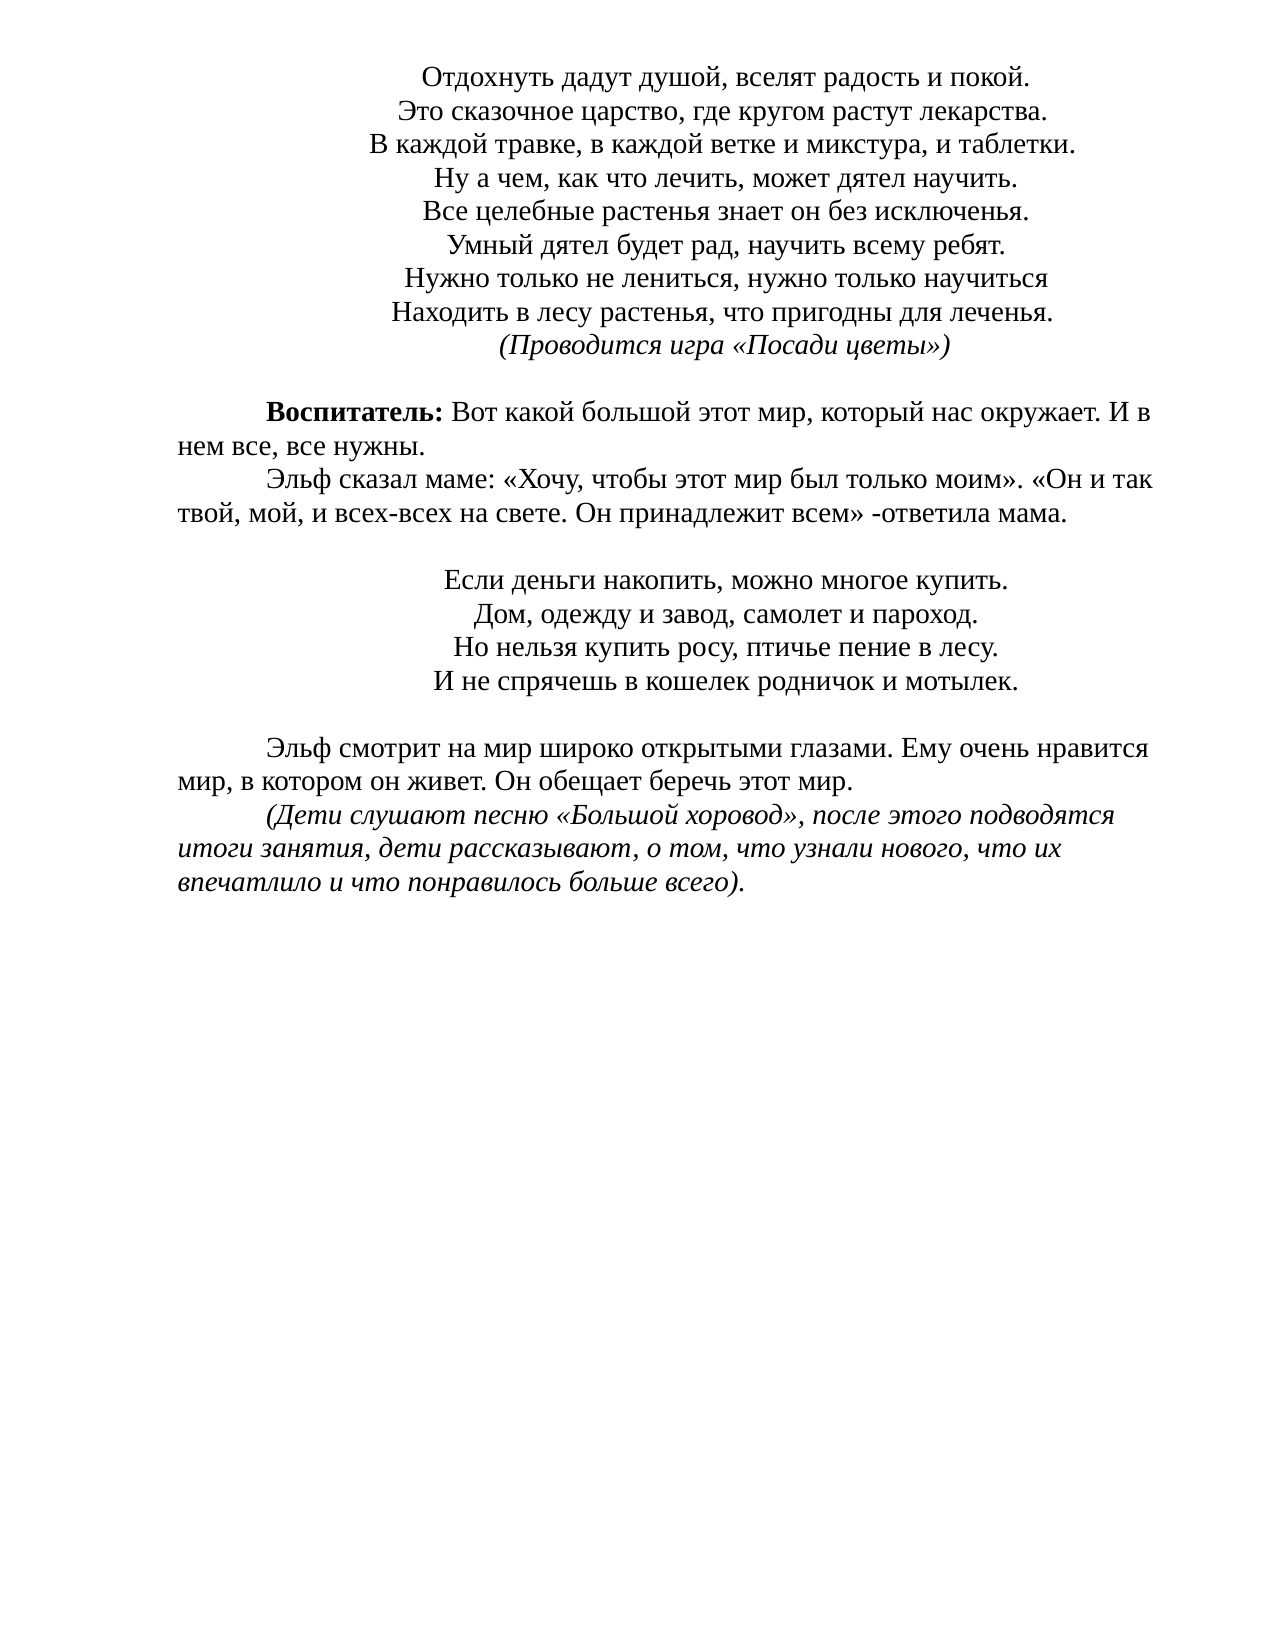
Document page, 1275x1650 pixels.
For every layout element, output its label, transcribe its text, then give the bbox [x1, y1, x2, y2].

text (Проводится игра «Посади цветы») [177, 327, 1186, 361]
text Отдохнуть дадут душой, вселят радость и покой. [177, 59, 1186, 93]
text Дом, одежду и завод, самолет и пароход. [177, 596, 1186, 629]
text Но нельзя купить росу, птичье пение в лесу. [177, 629, 1186, 663]
text Умный дятел будет рад, научить всему ребят. [177, 227, 1186, 260]
text В каждой травке, в каждой ветке и микстура, и таблетки. [177, 126, 1186, 160]
text Если деньги накопить, можно многое купить. [177, 562, 1186, 596]
text Это сказочное царство, где кругом растут лекарства. [177, 93, 1186, 126]
text (Дети слушают песню «Большой хоровод», после этого подводятся итоги занятия, дети рассказывают, о том, что узнали нового, что их впечатлило и что понравилось больше всего). [177, 797, 1186, 898]
text Все целебные растенья знает он без исключенья. [177, 193, 1186, 227]
text Эльф смотрит на мир широко открытыми глазами. Ему очень нравится мир, в котором он живет. Он обещает беречь этот мир. [177, 730, 1186, 797]
text Воспитатель: Вот какой большой этот мир, который нас окружает. И в нем все, все нужны. [177, 394, 1186, 462]
text Нужно только не лениться, нужно только научиться [177, 260, 1186, 294]
text И не спрячешь в кошелек родничок и мотылек. [177, 663, 1186, 696]
text Ну а чем, как что лечить, может дятел научить. [177, 160, 1186, 193]
text Находить в лесу растенья, что пригодны для леченья. [177, 294, 1186, 327]
text Эльф сказал маме: «Хочу, чтобы этот мир был только моим». «Он и так твой, мой, и всех-всех на свете. Он принадлежит всем» -ответила мама. [177, 462, 1186, 529]
